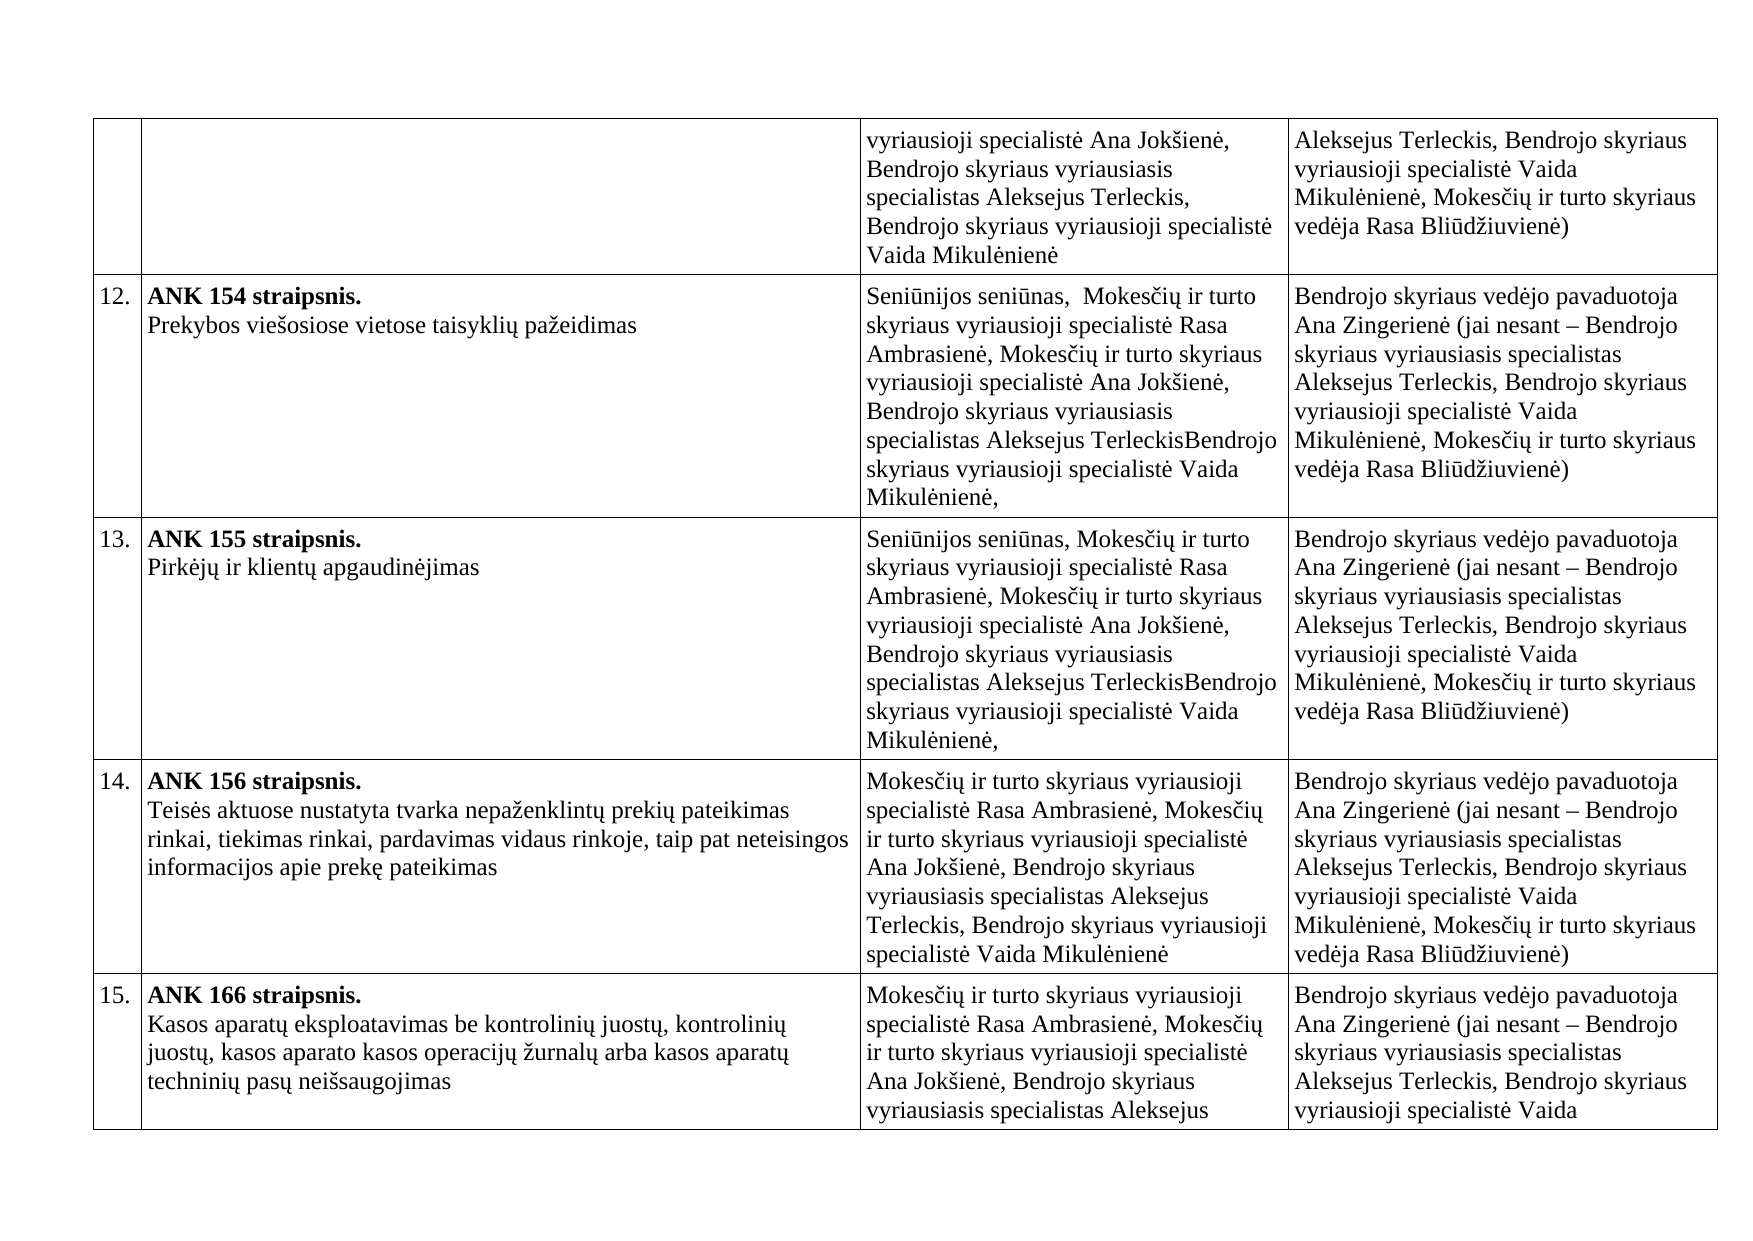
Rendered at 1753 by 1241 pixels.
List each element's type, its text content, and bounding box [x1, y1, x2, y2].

table_cell ANK 156 straipsnis. Teisės aktuose nustatyta tvarka nepaženklintų prekių pateikimas rinkai, tiekimas rinkai, pardavimas vidaus rinkoje, taip pat neteisingos informacijos apie prekę pateikimas [142, 760, 860, 973]
table_cell 15. [94, 974, 141, 1129]
table_cell Bendrojo skyriaus vedėjo pavaduotoja Ana Zingerienė (jai nesant – Bendrojo skyriaus vyriausiasis specialistas Aleksejus Terleckis, Bendrojo skyriaus vyriausioji specialistė Vaida Mikulėnienė, Mokesčių ir turto skyriaus vedėja Rasa Bliūdžiuvienė) [1289, 275, 1717, 517]
table_cell ANK 154 straipsnis. Prekybos viešosiose vietose taisyklių pažeidimas [142, 275, 860, 517]
table_cell Bendrojo skyriaus vedėjo pavaduotoja Ana Zingerienė (jai nesant – Bendrojo skyriaus vyriausiasis specialistas Aleksejus Terleckis, Bendrojo skyriaus vyriausioji specialistė Vaida Mikulėnienė, Mokesčių ir turto skyriaus vedėja Rasa Bliūdžiuvienė) [1289, 760, 1717, 973]
table_cell Bendrojo skyriaus vedėjo pavaduotoja Ana Zingerienė (jai nesant – Bendrojo skyriaus vyriausiasis specialistas Aleksejus Terleckis, Bendrojo skyriaus vyriausioji specialistė Vaida [1289, 974, 1717, 1129]
table_cell Mokesčių ir turto skyriaus vyriausioji specialistė Rasa Ambrasienė, Mokesčių ir turto skyriaus vyriausioji specialistė Ana Jokšienė, Bendrojo skyriaus vyriausiasis specialistas Aleksejus Terleckis, Bendrojo skyriaus vyriausioji specialistė Vaida Mikulėnienė [861, 760, 1288, 973]
table_cell vyriausioji specialistė Ana Jokšienė, Bendrojo skyriaus vyriausiasis specialistas Aleksejus Terleckis, Bendrojo skyriaus vyriausioji specialistė Vaida Mikulėnienė [861, 119, 1288, 274]
table_cell Seniūnijos seniūnas, Mokesčių ir turto skyriaus vyriausioji specialistė Rasa Ambrasienė, Mokesčių ir turto skyriaus vyriausioji specialistė Ana Jokšienė, Bendrojo skyriaus vyriausiasis specialistas Aleksejus TerleckisBendrojo skyriaus vyriausioji specialistė Vaida Mikulėnienė, [861, 518, 1288, 759]
table_cell 12. [94, 275, 141, 517]
table_cell [94, 119, 141, 274]
table_cell ANK 155 straipsnis. Pirkėjų ir klientų apgaudinėjimas [142, 518, 860, 759]
table_cell 14. [94, 760, 141, 973]
table_cell ANK 166 straipsnis. Kasos aparatų eksploatavimas be kontrolinių juostų, kontrolinių juostų, kasos aparato kasos operacijų žurnalų arba kasos aparatų techninių pasų neišsaugojimas [142, 974, 860, 1129]
table_cell Aleksejus Terleckis, Bendrojo skyriaus vyriausioji specialistė Vaida Mikulėnienė, Mokesčių ir turto skyriaus vedėja Rasa Bliūdžiuvienė) [1289, 119, 1717, 274]
table_cell 13. [94, 518, 141, 759]
table_cell Seniūnijos seniūnas, Mokesčių ir turto skyriaus vyriausioji specialistė Rasa Ambrasienė, Mokesčių ir turto skyriaus vyriausioji specialistė Ana Jokšienė, Bendrojo skyriaus vyriausiasis specialistas Aleksejus TerleckisBendrojo skyriaus vyriausioji specialistė Vaida Mikulėnienė, [861, 275, 1288, 517]
table_cell Bendrojo skyriaus vedėjo pavaduotoja Ana Zingerienė (jai nesant – Bendrojo skyriaus vyriausiasis specialistas Aleksejus Terleckis, Bendrojo skyriaus vyriausioji specialistė Vaida Mikulėnienė, Mokesčių ir turto skyriaus vedėja Rasa Bliūdžiuvienė) [1289, 518, 1717, 759]
table_cell Mokesčių ir turto skyriaus vyriausioji specialistė Rasa Ambrasienė, Mokesčių ir turto skyriaus vyriausioji specialistė Ana Jokšienė, Bendrojo skyriaus vyriausiasis specialistas Aleksejus [861, 974, 1288, 1129]
table_cell [142, 119, 860, 274]
